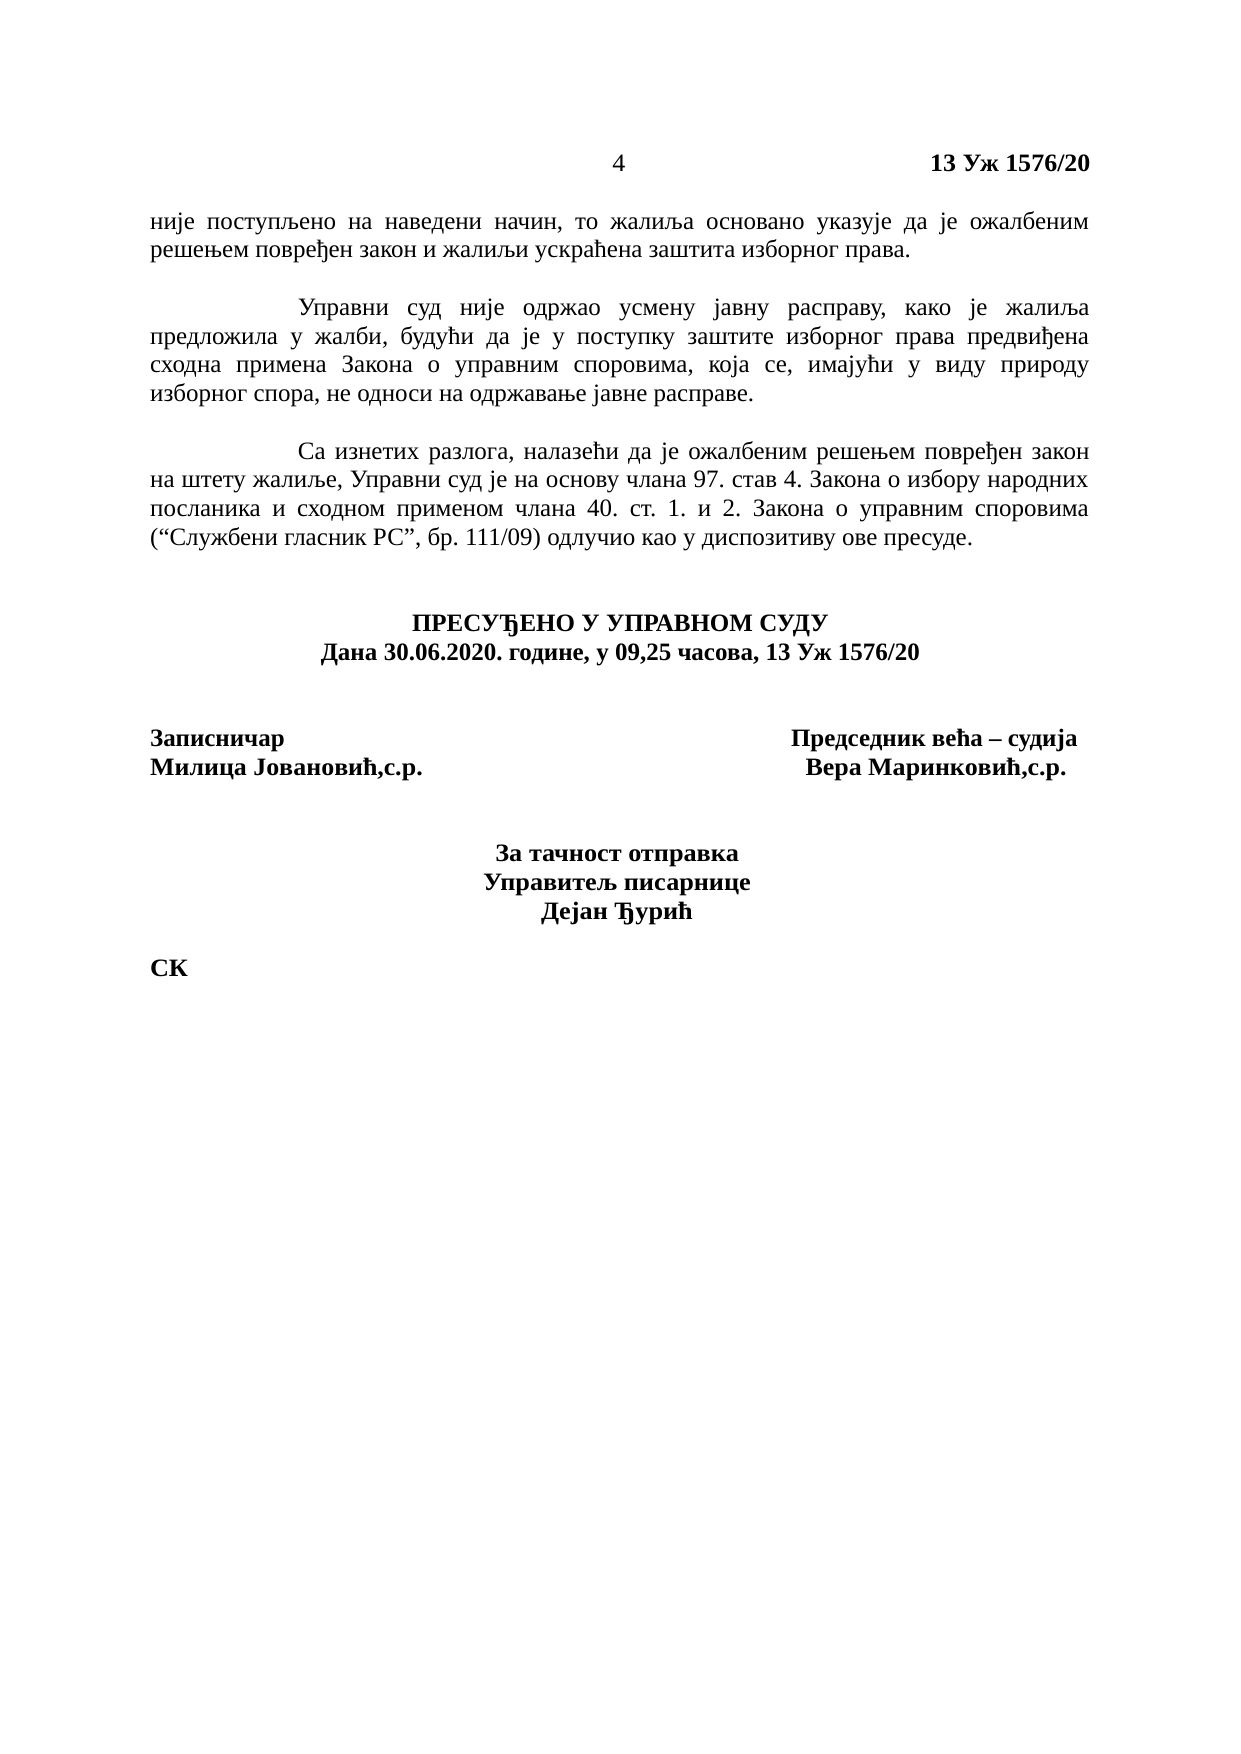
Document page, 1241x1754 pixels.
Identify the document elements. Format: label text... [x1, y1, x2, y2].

text Милица Јовановић,с.р. Вера Маринковић,с.р. [150, 752, 1090, 781]
text СК [150, 953, 1090, 982]
text Управитељ писарнице [150, 867, 1090, 896]
text Записничар Председник већа – судија [150, 723, 1090, 752]
text ПРЕСУЂЕНО У УПРАВНОМ СУДУ [150, 608, 1090, 637]
text није поступљено на наведени начин, то жалиља основано указује да је ожалбеним решењем повређен закон и жалиљи ускраћена заштита изборног права. [150, 206, 1090, 263]
text Управни суд није одржао усмену јавну расправу, како је жалиља предложила у жалби, будући да је у поступку заштите изборног права предвиђена сходна примена Закона о управним споровима, која се, имајући у виду природу изборног спора, не односи на одржавање јавне расправе. [150, 292, 1090, 407]
text Дејан Ђурић [150, 896, 1090, 924]
text Са изнетих разлога, налазећи да је ожалбеним решењем повређен закон на штету жалиље, Управни суд је на основу члана 97. став 4. Закона о избору народних посланика и сходном применом члана 40. ст. 1. и 2. Закона о управним споровима (“Службени гласник РС”, бр. 111/09) одлучио као у диспозитиву ове пресуде. [150, 436, 1090, 551]
text Дана 30.06.2020. године, у 09,25 часова, 13 Уж 1576/20 [150, 637, 1090, 666]
text За тачност отправка [150, 838, 1090, 867]
